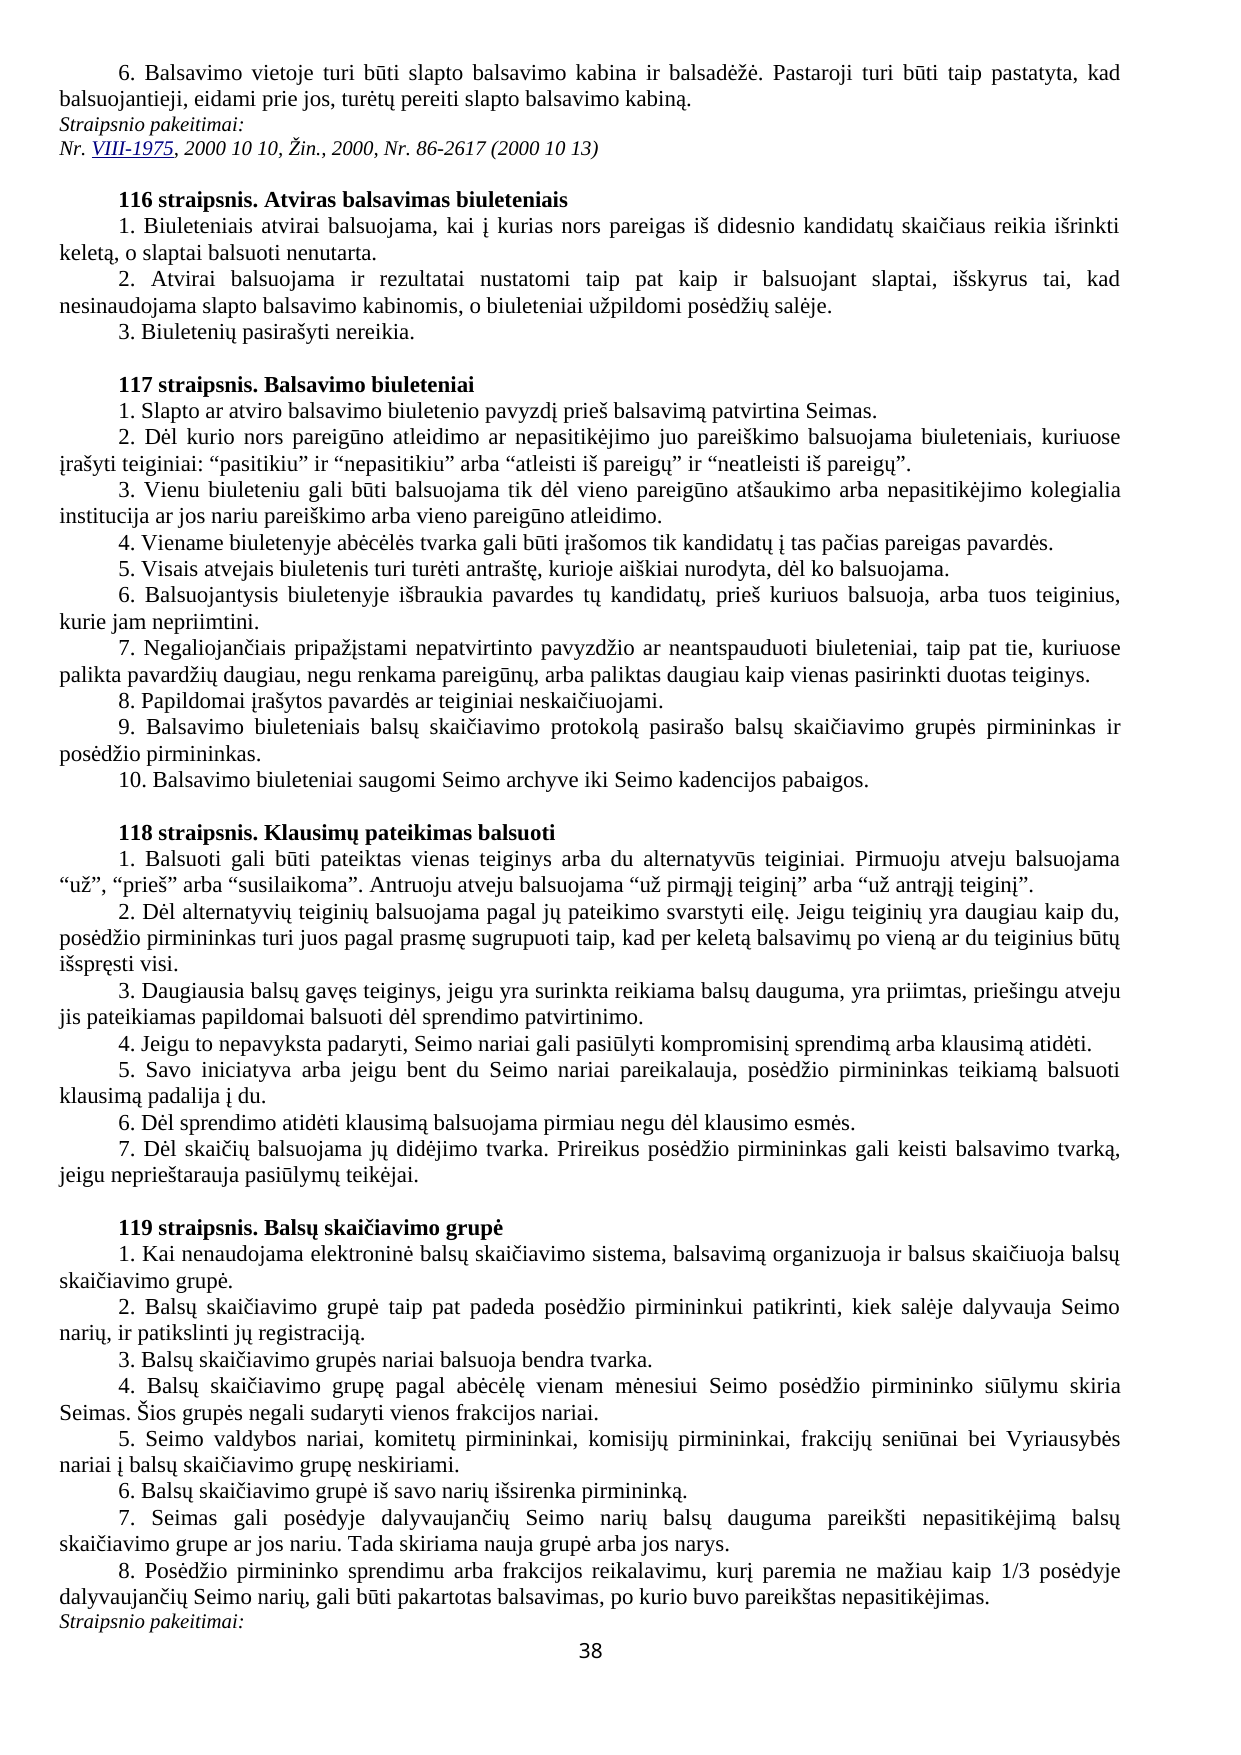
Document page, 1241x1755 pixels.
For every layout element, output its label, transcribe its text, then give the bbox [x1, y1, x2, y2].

text 1. Slapto ar atviro balsavimo biuletenio pavyzdį prieš balsavimą patvirtina Seimas. [59, 397, 1122, 423]
text 3. Biuletenių pasirašyti nereikia. [59, 318, 1122, 344]
text Straipsnio pakeitimai: [59, 112, 1122, 136]
text 6. Dėl sprendimo atidėti klausimą balsuojama pirmiau negu dėl klausimo esmės. [59, 1109, 1122, 1135]
text 7. Seimas gali posėdyje dalyvaujančių Seimo narių balsų dauguma pareikšti nepasitikėjimą balsų skaičiavimo grupe ar jos nariu. Tada skiriama nauja grupė arba jos narys. [59, 1504, 1122, 1557]
text 7. Dėl skaičių balsuojama jų didėjimo tvarka. Prireikus posėdžio pirmininkas gali keisti balsavimo tvarką, jeigu neprieštarauja pasiūlymų teikėjai. [59, 1135, 1122, 1188]
text 2. Atvirai balsuojama ir rezultatai nustatomi taip pat kaip ir balsuojant slaptai, išskyrus tai, kad nesinaudojama slapto balsavimo kabinomis, o biuleteniai užpildomi posėdžių salėje. [59, 265, 1122, 318]
text 9. Balsavimo biuleteniais balsų skaičiavimo protokolą pasirašo balsų skaičiavimo grupės pirmininkas ir posėdžio pirmininkas. [59, 713, 1122, 766]
text 4. Jeigu to nepavyksta padaryti, Seimo nariai gali pasiūlyti kompromisinį sprendimą arba klausimą atidėti. [59, 1029, 1122, 1056]
text 2. Dėl alternatyvių teiginių balsuojama pagal jų pateikimo svarstyti eilę. Jeigu teiginių yra daugiau kaip du, posėdžio pirmininkas turi juos pagal prasmę sugrupuoti taip, kad per keletą balsavimų po vieną ar du teiginius būtų išspręsti visi. [59, 898, 1122, 977]
text 10. Balsavimo biuleteniai saugomi Seimo archyve iki Seimo kadencijos pabaigos. [59, 766, 1122, 792]
text 8. Posėdžio pirmininko sprendimu arba frakcijos reikalavimu, kurį paremia ne mažiau kaip 1/3 posėdyje dalyvaujančių Seimo narių, gali būti pakartotas balsavimas, po kurio buvo pareikštas nepasitikėjimas. [59, 1557, 1122, 1609]
text 119 straipsnis. Balsų skaičiavimo grupė [59, 1214, 1122, 1240]
text 5. Savo iniciatyva arba jeigu bent du Seimo nariai pareikalauja, posėdžio pirmininkas teikiamą balsuoti klausimą padalija į du. [59, 1056, 1122, 1109]
text 6. Balsuojantysis biuletenyje išbraukia pavardes tų kandidatų, prieš kuriuos balsuoja, arba tuos teiginius, kurie jam nepriimtini. [59, 582, 1122, 634]
text 1. Biuleteniais atvirai balsuojama, kai į kurias nors pareigas iš didesnio kandidatų skaičiaus reikia išrinkti keletą, o slaptai balsuoti nenutarta. [59, 213, 1122, 265]
text 2. Dėl kurio nors pareigūno atleidimo ar nepasitikėjimo juo pareiškimo balsuojama biuleteniais, kuriuose įrašyti teiginiai: “pasitikiu” ir “nepasitikiu” arba “atleisti iš pareigų” ir “neatleisti iš pareigų”. [59, 423, 1122, 476]
text Straipsnio pakeitimai: [59, 1609, 1122, 1633]
text Nr. VIII-1975, 2000 10 10, Žin., 2000, Nr. 86-2617 (2000 10 13) [59, 136, 1122, 160]
text 3. Daugiausia balsų gavęs teiginys, jeigu yra surinkta reikiama balsų dauguma, yra priimtas, priešingu atveju jis pateikiamas papildomai balsuoti dėl sprendimo patvirtinimo. [59, 977, 1122, 1029]
text 5. Seimo valdybos nariai, komitetų pirmininkai, komisijų pirmininkai, frakcijų seniūnai bei Vyriausybės nariai į balsų skaičiavimo grupę neskiriami. [59, 1425, 1122, 1478]
text 118 straipsnis. Klausimų pateikimas balsuoti [59, 819, 1122, 845]
text 2. Balsų skaičiavimo grupė taip pat padeda posėdžio pirmininkui patikrinti, kiek salėje dalyvauja Seimo narių, ir patikslinti jų registraciją. [59, 1293, 1122, 1346]
text 6. Balsavimo vietoje turi būti slapto balsavimo kabina ir balsadėžė. Pastaroji turi būti taip pastatyta, kad balsuojantieji, eidami prie jos, turėtų pereiti slapto balsavimo kabiną. [59, 59, 1122, 112]
text 3. Balsų skaičiavimo grupės nariai balsuoja bendra tvarka. [59, 1346, 1122, 1372]
text 1. Kai nenaudojama elektroninė balsų skaičiavimo sistema, balsavimą organizuoja ir balsus skaičiuoja balsų skaičiavimo grupė. [59, 1240, 1122, 1293]
text 4. Viename biuletenyje abėcėlės tvarka gali būti įrašomos tik kandidatų į tas pačias pareigas pavardės. [59, 529, 1122, 555]
text 5. Visais atvejais biuletenis turi turėti antraštę, kurioje aiškiai nurodyta, dėl ko balsuojama. [59, 555, 1122, 582]
text 3. Vienu biuleteniu gali būti balsuojama tik dėl vieno pareigūno atšaukimo arba nepasitikėjimo kolegialia institucija ar jos nariu pareiškimo arba vieno pareigūno atleidimo. [59, 476, 1122, 529]
text 4. Balsų skaičiavimo grupę pagal abėcėlę vienam mėnesiui Seimo posėdžio pirmininko siūlymu skiria Seimas. Šios grupės negali sudaryti vienos frakcijos nariai. [59, 1372, 1122, 1425]
text 117 straipsnis. Balsavimo biuleteniai [59, 371, 1122, 397]
text 116 straipsnis. Atviras balsavimas biuleteniais [59, 186, 1122, 213]
text 1. Balsuoti gali būti pateiktas vienas teiginys arba du alternatyvūs teiginiai. Pirmuoju atveju balsuojama “už”, “prieš” arba “susilaikoma”. Antruoju atveju balsuojama “už pirmąjį teiginį” arba “už antrąjį teiginį”. [59, 845, 1122, 898]
text 7. Negaliojančiais pripažįstami nepatvirtinto pavyzdžio ar neantspauduoti biuleteniai, taip pat tie, kuriuose palikta pavardžių daugiau, negu renkama pareigūnų, arba paliktas daugiau kaip vienas pasirinkti duotas teiginys. [59, 634, 1122, 687]
text 6. Balsų skaičiavimo grupė iš savo narių išsirenka pirmininką. [59, 1478, 1122, 1504]
text 8. Papildomai įrašytos pavardės ar teiginiai neskaičiuojami. [59, 687, 1122, 713]
